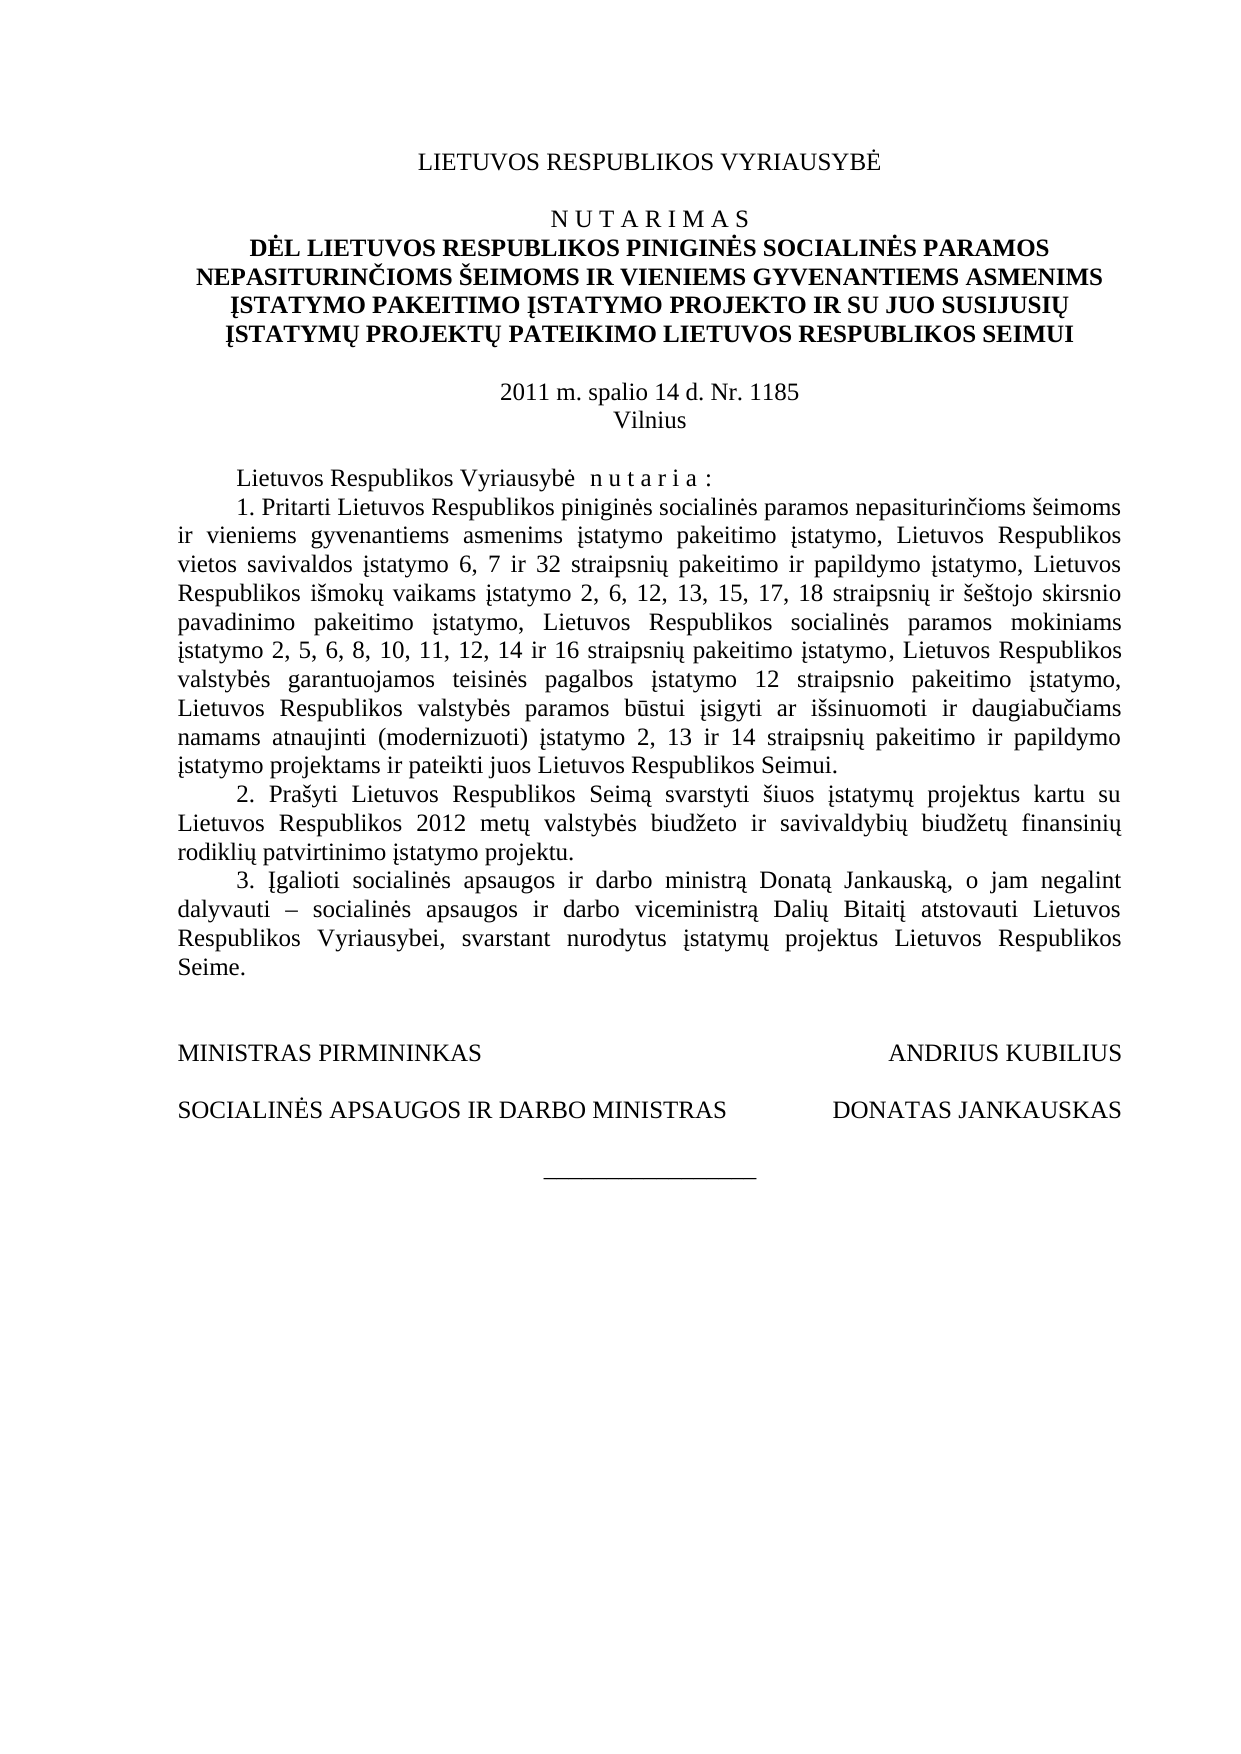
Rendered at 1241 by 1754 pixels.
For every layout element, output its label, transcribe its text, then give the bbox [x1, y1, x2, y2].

text 1. Pritarti Lietuvos Respublikos piniginės socialinės paramos nepasiturinčioms šeimoms ir vieniems gyvenantiems asmenims įstatymo pakeitimo įstatymo, Lietuvos Respublikos vietos savivaldos įstatymo 6, 7 ir 32 straipsnių pakeitimo ir papildymo įstatymo, Lietuvos Respublikos išmokų vaikams įstatymo 2, 6, 12, 13, 15, 17, 18 straipsnių ir šeštojo skirsnio pavadinimo pakeitimo įstatymo, Lietuvos Respublikos socialinės paramos mokiniams įstatymo 2, 5, 6, 8, 10, 11, 12, 14 ir 16 straipsnių pakeitimo įstatymo, Lietuvos Respublikos valstybės garantuojamos teisinės pagalbos įstatymo 12 straipsnio pakeitimo įstatymo, Lietuvos Respublikos valstybės paramos būstui įsigyti ar išsinuomoti ir daugiabučiams namams atnaujinti (modernizuoti) įstatymo 2, 13 ir 14 straipsnių pakeitimo ir papildymo įstatymo projektams ir pateikti juos Lietuvos Respublikos Seimui. [177, 492, 1122, 779]
text 2. Prašyti Lietuvos Respublikos Seimą svarstyti šiuos įstatymų projektus kartu su Lietuvos Respublikos 2012 metų valstybės biudžeto ir savivaldybių biudžetų finansinių rodiklių patvirtinimo įstatymo projektu. [177, 779, 1122, 866]
text Vilnius [177, 406, 1122, 434]
text DĖL LIETUVOS RESPUBLIKOS PINIGINĖS SOCIALINĖS PARAMOS NEPASITURINČIOMS ŠEIMOMS IR VIENIEMS GYVENANTIEMS ASMENIMS ĮSTATYMO PAKEITIMO ĮSTATYMO PROJEKTO IR SU JUO SUSIJUSIŲ ĮSTATYMŲ PROJEKTŲ pateikimo Lietuvos Respublikos seimui [177, 233, 1122, 348]
text 3. Įgalioti socialinės apsaugos ir darbo ministrą Donatą Jankauską, o jam negalint dalyvauti – socialinės apsaugos ir darbo viceministrą Dalių Bitaitį atstovauti Lietuvos Respublikos Vyriausybei, svarstant nurodytus įstatymų projektus Lietuvos Respublikos Seime. [177, 866, 1122, 981]
text 2011 m. spalio 14 d. Nr. 1185 [177, 377, 1122, 406]
text _________________ [177, 1153, 1122, 1182]
text NUTARIMAS [177, 204, 1122, 233]
text SOCIALINĖS APSAUGOS IR DARBO MINISTRAS DONATAS JANKAUSKAS [177, 1096, 1122, 1124]
text Lietuvos Respublikos Vyriausybė nutaria: [177, 463, 1122, 492]
text Lietuvos Respublikos Vyriausybė [177, 147, 1122, 176]
text MINISTRAS PIRMININKAS ANDRIUS KUBILIUS [177, 1038, 1122, 1067]
